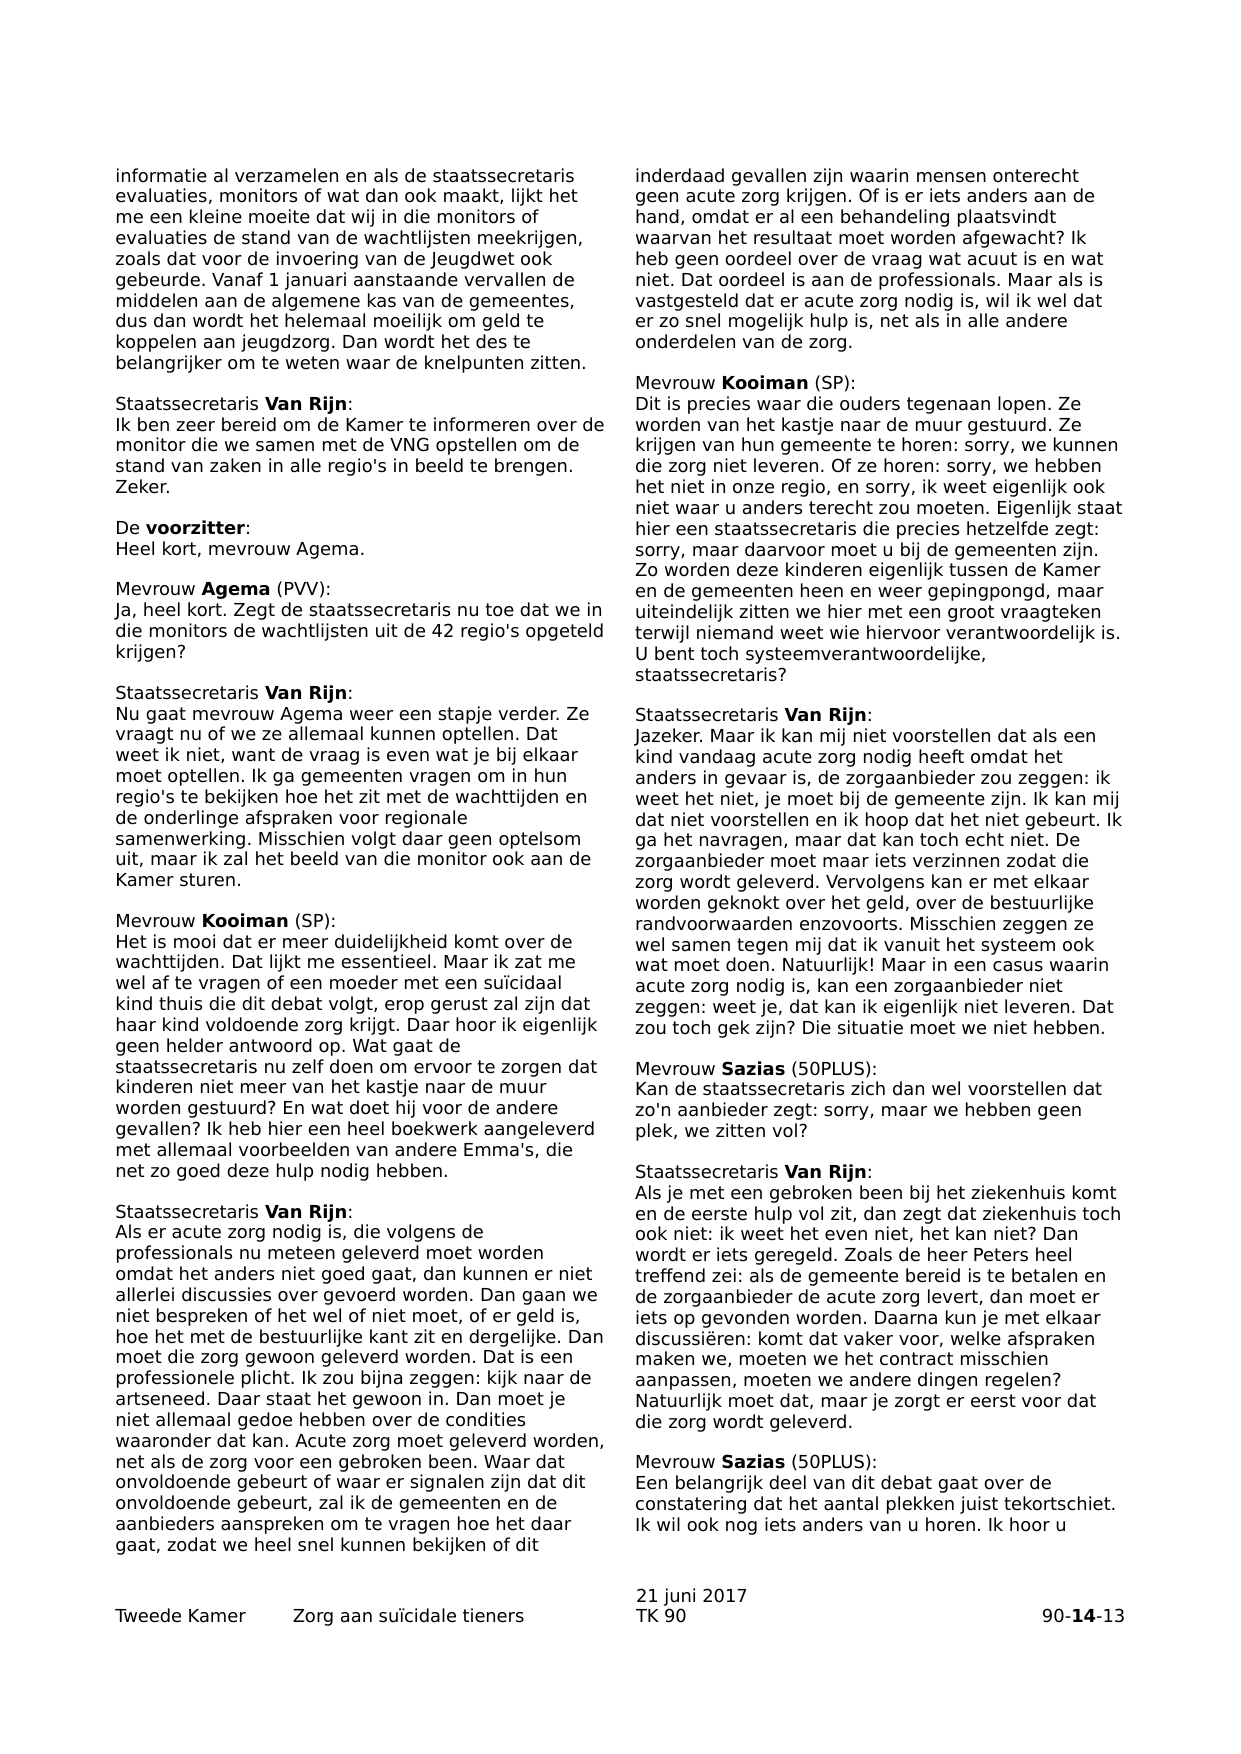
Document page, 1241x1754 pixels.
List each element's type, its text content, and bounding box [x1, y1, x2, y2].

text Heel kort, mevrouw Agema. [115, 538, 605, 559]
text Nu gaat mevrouw Agema weer een stapje verder. Ze vraagt nu of we ze allemaal kunnen optellen. Dat weet ik niet, want de vraag is even wat je bij elkaar moet optellen. Ik ga gemeenten vragen om in hun regio's te bekijken hoe het zit met de wachttijden en de onderlinge afspraken voor regionale samenwerking. Misschien volgt daar geen optelsom uit, maar ik zal het beeld van die monitor ook aan de Kamer sturen. [115, 703, 605, 891]
text Mevrouw Sazias (50PLUS): [635, 1058, 1125, 1079]
text Staatssecretaris Van Rijn: [115, 1201, 605, 1222]
text Staatssecretaris Van Rijn: [635, 705, 1125, 726]
text Het is mooi dat er meer duidelijkheid komt over de wachttijden. Dat lijkt me essentieel. Maar ik zat me wel af te vragen of een moeder met een suïcidaal kind thuis die dit debat volgt, erop gerust zal zijn dat haar kind voldoende zorg krijgt. Daar hoor ik eigenlijk geen helder antwoord op. Wat gaat de staatssecretaris nu zelf doen om ervoor te zorgen dat kinderen niet meer van het kastje naar de muur worden gestuurd? En wat doet hij voor de andere gevallen? Ik heb hier een heel boekwerk aangeleverd met allemaal voorbeelden van andere Emma's, die net zo goed deze hulp nodig hebben. [115, 931, 605, 1181]
text Als er acute zorg nodig is, die volgens de professionals nu meteen geleverd moet worden omdat het anders niet goed gaat, dan kunnen er niet allerlei discussies over gevoerd worden. Dan gaan we niet bespreken of het wel of niet moet, of er geld is, hoe het met de bestuurlijke kant zit en dergelijke. Dan moet die zorg gewoon geleverd worden. Dat is een professionele plicht. Ik zou bijna zeggen: kijk naar de artseneed. Daar staat het gewoon in. Dan moet je niet allemaal gedoe hebben over de condities waaronder dat kan. Acute zorg moet geleverd worden, net als de zorg voor een gebroken been. Waar dat onvoldoende gebeurt of waar er signalen zijn dat dit onvoldoende gebeurt, zal ik de gemeenten en de aanbieders aanspreken om te vragen hoe het daar gaat, zodat we heel snel kunnen bekijken of dit [115, 1222, 605, 1556]
text Kan de staatssecretaris zich dan wel voorstellen dat zo'n aanbieder zegt: sorry, maar we hebben geen plek, we zitten vol? [635, 1079, 1125, 1142]
text Mevrouw Kooiman (SP): [115, 911, 605, 931]
text Mevrouw Kooiman (SP): [635, 373, 1125, 393]
text Een belangrijk deel van dit debat gaat over de constatering dat het aantal plekken juist tekortschiet. Ik wil ook nog iets anders van u horen. Ik hoor u [635, 1473, 1125, 1536]
text Staatssecretaris Van Rijn: [115, 394, 605, 414]
text Mevrouw Sazias (50PLUS): [635, 1452, 1125, 1473]
text Dit is precies waar die ouders tegenaan lopen. Ze worden van het kastje naar de muur gestuurd. Ze krijgen van hun gemeente te horen: sorry, we kunnen die zorg niet leveren. Of ze horen: sorry, we hebben het niet in onze regio, en sorry, ik weet eigenlijk ook niet waar u anders terecht zou moeten. Eigenlijk staat hier een staatssecretaris die precies hetzelfde zegt: sorry, maar daarvoor moet u bij de gemeenten zijn. Zo worden deze kinderen eigenlijk tussen de Kamer en de gemeenten heen en weer gepingpongd, maar uiteindelijk zitten we hier met een groot vraagteken terwijl niemand weet wie hiervoor verantwoordelijk is. U bent toch systeemverantwoordelijke, staatssecretaris? [635, 393, 1125, 685]
text Staatssecretaris Van Rijn: [635, 1162, 1125, 1182]
text Ja, heel kort. Zegt de staatssecretaris nu toe dat we in die monitors de wachtlijsten uit de 42 regio's opgeteld krijgen? [115, 600, 605, 662]
text Ik ben zeer bereid om de Kamer te informeren over de monitor die we samen met de VNG opstellen om de stand van zaken in alle regio's in beeld te brengen. Zeker. [115, 414, 605, 498]
text Staatssecretaris Van Rijn: [115, 682, 605, 703]
text Als je met een gebroken been bij het ziekenhuis komt en de eerste hulp vol zit, dan zegt dat ziekenhuis toch ook niet: ik weet het even niet, het kan niet? Dan wordt er iets geregeld. Zoals de heer Peters heel treffend zei: als de gemeente bereid is te betalen en de zorgaanbieder de acute zorg levert, dan moet er iets op gevonden worden. Daarna kun je met elkaar discussiëren: komt dat vaker voor, welke afspraken maken we, moeten we het contract misschien aanpassen, moeten we andere dingen regelen? Natuurlijk moet dat, maar je zorgt er eerst voor dat die zorg wordt geleverd. [635, 1182, 1125, 1432]
text informatie al verzamelen en als de staatssecretaris evaluaties, monitors of wat dan ook maakt, lijkt het me een kleine moeite dat wij in die monitors of evaluaties de stand van de wachtlijsten meekrijgen, zoals dat voor de invoering van de Jeugdwet ook gebeurde. Vanaf 1 januari aanstaande vervallen de middelen aan de algemene kas van de gemeentes, dus dan wordt het helemaal moeilijk om geld te koppelen aan jeugdzorg. Dan wordt het des te belangrijker om te weten waar de knelpunten zitten. [115, 165, 605, 374]
text De voorzitter: [115, 518, 605, 538]
text Mevrouw Agema (PVV): [115, 579, 605, 600]
text Jazeker. Maar ik kan mij niet voorstellen dat als een kind vandaag acute zorg nodig heeft omdat het anders in gevaar is, de zorgaanbieder zou zeggen: ik weet het niet, je moet bij de gemeente zijn. Ik kan mij dat niet voorstellen en ik hoop dat het niet gebeurt. Ik ga het navragen, maar dat kan toch echt niet. De zorgaanbieder moet maar iets verzinnen zodat die zorg wordt geleverd. Vervolgens kan er met elkaar worden geknokt over het geld, over de bestuurlijke randvoorwaarden enzovoorts. Misschien zeggen ze wel samen tegen mij dat ik vanuit het systeem ook wat moet doen. Natuurlijk! Maar in een casus waarin acute zorg nodig is, kan een zorgaanbieder niet zeggen: weet je, dat kan ik eigenlijk niet leveren. Dat zou toch gek zijn? Die situatie moet we niet hebben. [635, 726, 1125, 1038]
text inderdaad gevallen zijn waarin mensen onterecht geen acute zorg krijgen. Of is er iets anders aan de hand, omdat er al een behandeling plaatsvindt waarvan het resultaat moet worden afgewacht? Ik heb geen oordeel over de vraag wat acuut is en wat niet. Dat oordeel is aan de professionals. Maar als is vastgesteld dat er acute zorg nodig is, wil ik wel dat er zo snel mogelijk hulp is, net als in alle andere onderdelen van de zorg. [635, 165, 1125, 353]
